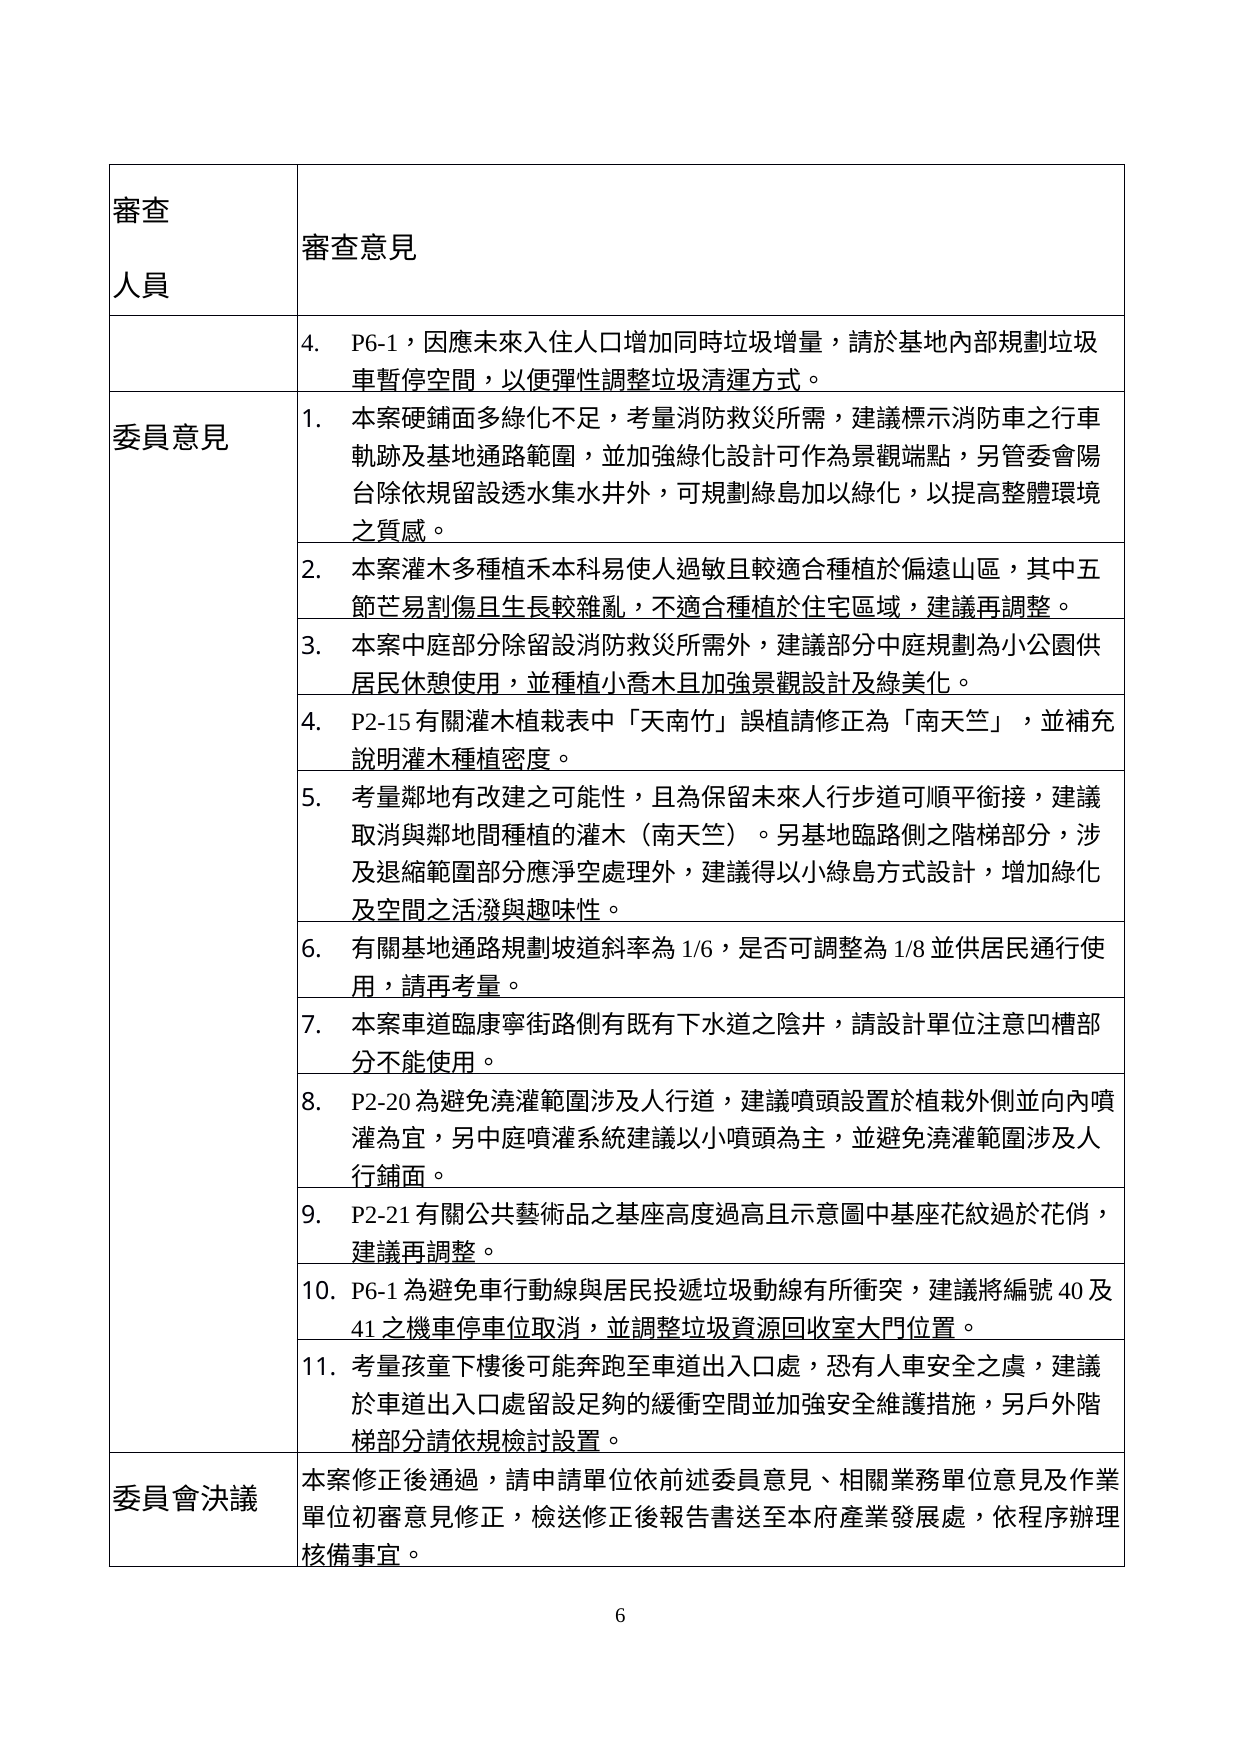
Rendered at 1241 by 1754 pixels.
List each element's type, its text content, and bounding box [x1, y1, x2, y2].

table_cell 本案硬鋪面多綠化不足，考量消防救災所需，建議標示消防車之行車軌跡及基地通路範圍，並加強綠化設計可作為景觀端點，另管委會陽台除依規留設透水集水井外，可規劃綠島加以綠化，以提高整體環境之質感。 [298, 392, 1124, 542]
table_cell 本案中庭部分除留設消防救災所需外，建議部分中庭規劃為小公園供居民休憩使用，並種植小喬木且加強景觀設計及綠美化。 [298, 619, 1124, 694]
table_cell 考量鄰地有改建之可能性，且為保留未來人行步道可順平銜接，建議取消與鄰地間種植的灌木（南天竺）。另基地臨路側之階梯部分，涉及退縮範圍部分應淨空處理外，建議得以小綠島方式設計，增加綠化及空間之活潑與趣味性。 [298, 771, 1124, 921]
table_cell P2-21有關公共藝術品之基座高度過高且示意圖中基座花紋過於花俏，建議再調整。 [298, 1188, 1124, 1263]
table_header 審查意見 [298, 165, 1124, 315]
table_cell 本案修正後通過，請申請單位依前述委員意見、相關業務單位意見及作業單位初審意見修正，檢送修正後報告書送至本府產業發展處，依程序辦理核備事宜。 [298, 1453, 1124, 1566]
table_cell P2-15有關灌木植栽表中「天南竹」誤植請修正為「南天竺」，並補充說明灌木種植密度。 [298, 695, 1124, 770]
table_cell P2-20為避免澆灌範圍涉及人行道，建議噴頭設置於植栽外側並向內噴灌為宜，另中庭噴灌系統建議以小噴頭為主，並避免澆灌範圍涉及人行鋪面。 [298, 1074, 1124, 1187]
table_cell 委員意見 [110, 392, 297, 1452]
table_cell 本案灌木多種植禾本科易使人過敏且較適合種植於偏遠山區，其中五節芒易割傷且生長較雜亂，不適合種植於住宅區域，建議再調整。 [298, 543, 1124, 618]
table_cell 本案車道臨康寧街路側有既有下水道之陰井，請設計單位注意凹槽部分不能使用。 [298, 998, 1124, 1073]
table_cell P6-1，因應未來入住人口增加同時垃圾增量，請於基地內部規劃垃圾車暫停空間，以便彈性調整垃圾清運方式。 [298, 316, 1124, 391]
table_cell 考量孩童下樓後可能奔跑至車道出入口處，恐有人車安全之虞，建議於車道出入口處留設足夠的緩衝空間並加強安全維護措施，另戶外階梯部分請依規檢討設置。 [298, 1340, 1124, 1452]
table_cell 委員會決議 [110, 1453, 297, 1566]
table_header 審查 人員 [110, 165, 297, 315]
table_cell 有關基地通路規劃坡道斜率為1/6，是否可調整為1/8並供居民通行使用，請再考量。 [298, 922, 1124, 997]
table_cell [110, 316, 297, 391]
table_cell P6-1為避免車行動線與居民投遞垃圾動線有所衝突，建議將編號40及41之機車停車位取消，並調整垃圾資源回收室大門位置。 [298, 1264, 1124, 1339]
